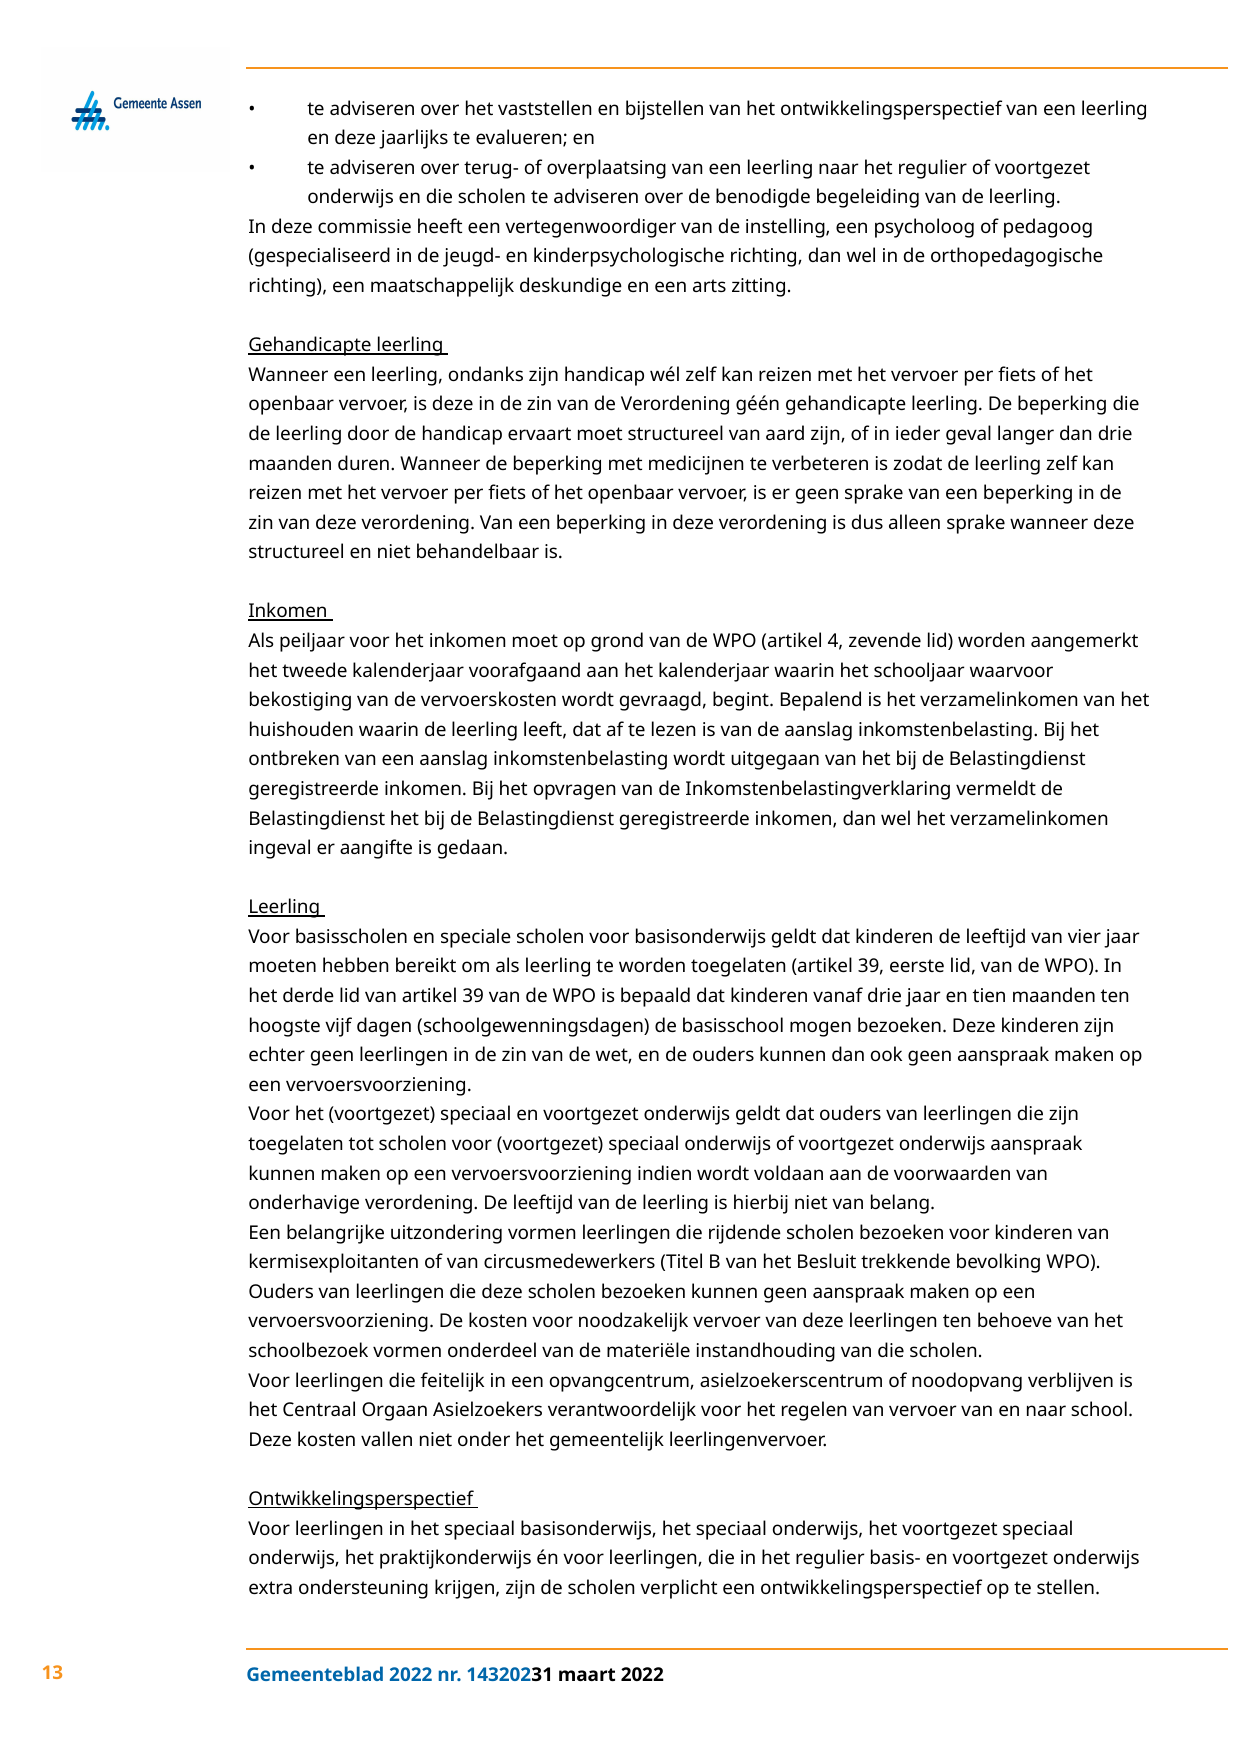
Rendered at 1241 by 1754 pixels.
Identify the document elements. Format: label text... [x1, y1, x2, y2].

text Gehandicapte leerling [248, 331, 1152, 357]
list te adviseren over terug- of overplaatsing van een leerling naar het regulier of voortgezet onderwijs en die scholen te adviseren over de benodigde begeleiding van de leerling. [248, 154, 1152, 209]
text Inkomen [248, 598, 1152, 623]
text Voor leerlingen die feitelijk in een opvangcentrum, asielzoekerscentrum of noodopvang verblijven is het Centraal Orgaan Asielzoekers verantwoordelijk voor het regelen van vervoer van en naar school. Deze kosten vallen niet onder het gemeentelijk leerlingenvervoer. [248, 1367, 1152, 1452]
picture [41, 47, 231, 172]
list te adviseren over het vaststellen en bijstellen van het ontwikkelingsperspectief van een leerling en deze jaarlijks te evalueren; en [248, 95, 1152, 150]
text In deze commissie heeft een vertegenwoordiger van de instelling, een psycholoog of pedagoog (gespecialiseerd in de jeugd- en kinderpsychologische richting, dan wel in de orthopedagogische richting), een maatschappelijk deskundige en een arts zitting. [248, 213, 1152, 298]
text Voor leerlingen in het speciaal basisonderwijs, het speciaal onderwijs, het voortgezet speciaal onderwijs, het praktijkonderwijs én voor leerlingen, die in het regulier basis- en voortgezet onderwijs extra ondersteuning krijgen, zijn de scholen verplicht een ontwikkelingsperspectief op te stellen. [248, 1515, 1152, 1600]
text Voor basisscholen en speciale scholen voor basisonderwijs geldt dat kinderen de leeftijd van vier jaar moeten hebben bereikt om als leerling te worden toegelaten (artikel 39, eerste lid, van de WPO). In het derde lid van artikel 39 van de WPO is bepaald dat kinderen vanaf drie jaar en tien maanden ten hoogste vijf dagen (schoolgewenningsdagen) de basisschool mogen bezoeken. Deze kinderen zijn echter geen leerlingen in de zin van de wet, en de ouders kunnen dan ook geen aanspraak maken op een vervoersvoorziening. [248, 923, 1152, 1097]
text Als peiljaar voor het inkomen moet op grond van de WPO (artikel 4, zevende lid) worden aangemerkt het tweede kalenderjaar voorafgaand aan het kalenderjaar waarin het schooljaar waarvoor bekostiging van de vervoerskosten wordt gevraagd, begint. Bepalend is het verzamelinkomen van het huishouden waarin de leerling leeft, dat af te lezen is van de aanslag inkomstenbelasting. Bij het ontbreken van een aanslag inkomstenbelasting wordt uitgegaan van het bij de Belastingdienst geregistreerde inkomen. Bij het opvragen van de Inkomstenbelastingverklaring vermeldt de Belastingdienst het bij de Belastingdienst geregistreerde inkomen, dan wel het verzamelinkomen ingeval er aangifte is gedaan. [248, 627, 1152, 860]
text Wanneer een leerling, ondanks zijn handicap wél zelf kan reizen met het vervoer per fiets of het openbaar vervoer, is deze in de zin van de Verordening géén gehandicapte leerling. De beperking die de leerling door de handicap ervaart moet structureel van aard zijn, of in ieder geval langer dan drie maanden duren. Wanneer de beperking met medicijnen te verbeteren is zodat de leerling zelf kan reizen met het vervoer per fiets of het openbaar vervoer, is er geen sprake van een beperking in de zin van deze verordening. Van een beperking in deze verordening is dus alleen sprake wanneer deze structureel en niet behandelbaar is. [248, 361, 1152, 564]
text Leerling [248, 893, 1152, 919]
text Ontwikkelingsperspectief [248, 1485, 1152, 1511]
text Voor het (voortgezet) speciaal en voortgezet onderwijs geldt dat ouders van leerlingen die zijn toegelaten tot scholen voor (voortgezet) speciaal onderwijs of voortgezet onderwijs aanspraak kunnen maken op een vervoersvoorziening indien wordt voldaan aan de voorwaarden van onderhavige verordening. De leeftijd van de leerling is hierbij niet van belang. [248, 1101, 1152, 1215]
text Een belangrijke uitzondering vormen leerlingen die rijdende scholen bezoeken voor kinderen van kermisexploitanten of van circusmedewerkers (Titel B van het Besluit trekkende bevolking WPO). Ouders van leerlingen die deze scholen bezoeken kunnen geen aanspraak maken op een vervoersvoorziening. De kosten voor noodzakelijk vervoer van deze leerlingen ten behoeve van het schoolbezoek vormen onderdeel van de materiële instandhouding van die scholen. [248, 1219, 1152, 1363]
